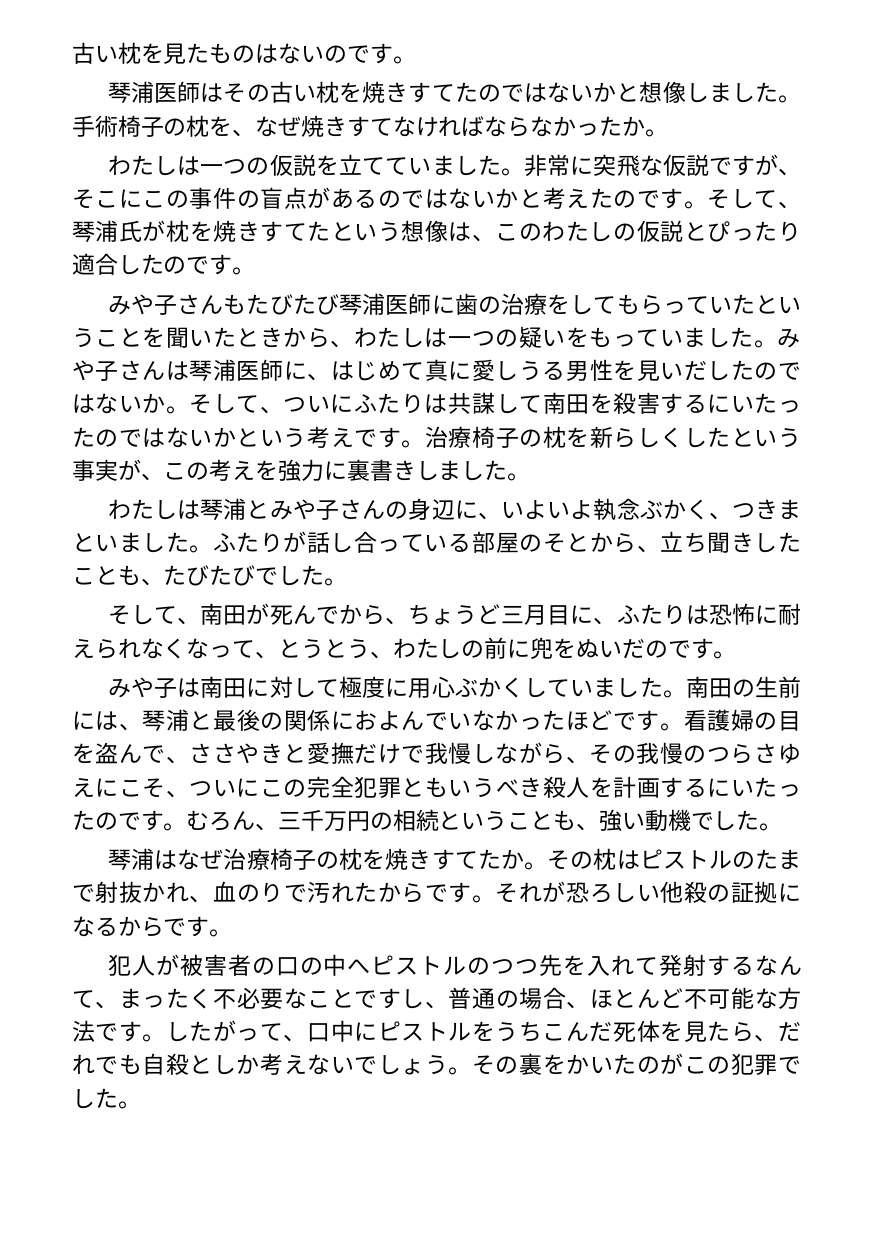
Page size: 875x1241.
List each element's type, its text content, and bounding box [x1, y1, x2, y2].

text 古い枕を見たものはないのです。 [72, 36, 802, 69]
text 琴浦医師はその古い枕を焼きすてたのではないかと想像しました。手術椅子の枕を、なぜ焼きすてなければならなかったか。 [72, 75, 802, 142]
text みや子さんもたびたび琴浦医師に歯の治療をしてもらっていたということを聞いたときから、わたしは一つの疑いをもっていました。みや子さんは琴浦医師に、はじめて真に愛しうる男性を見いだしたのではないか。そして、ついにふたりは共謀して南田を殺害するにいたったのではないかという考えです。治療椅子の枕を新らしくしたという事実が、この考えを強力に裏書きしました。 [72, 286, 802, 486]
text 琴浦はなぜ治療椅子の枕を焼きすてたか。その枕はピストルのたまで射抜かれ、血のりで汚れたからです。それが恐ろしい他殺の証拠になるからです。 [72, 842, 802, 942]
text 犯人が被害者の口の中へピストルのつつ先を入れて発射するなんて、まったく不必要なことですし、普通の場合、ほとんど不可能な方法です。したがって、口中にピストルをうちこんだ死体を見たら、だれでも自殺としか考えないでしょう。その裏をかいたのがこの犯罪でした。 [72, 947, 802, 1114]
text わたしは琴浦とみや子さんの身辺に、いよいよ執念ぶかく、つきまといました。ふたりが話し合っている部屋のそとから、立ち聞きしたことも、たびたびでした。 [72, 492, 802, 591]
text そして、南田が死んでから、ちょうど三月目に、ふたりは恐怖に耐えられなくなって、とうとう、わたしの前に兜をぬいだのです。 [72, 597, 802, 664]
text みや子は南田に対して極度に用心ぶかくしていました。南田の生前には、琴浦と最後の関係におよんでいなかったほどです。看護婦の目を盗んで、ささやきと愛撫だけで我慢しながら、その我慢のつらさゆえにこそ、ついにこの完全犯罪ともいうべき殺人を計画するにいたったのです。むろん、三千万円の相続ということも、強い動機でした。 [72, 670, 802, 836]
text わたしは一つの仮説を立てていました。非常に突飛な仮説ですが、そこにこの事件の盲点があるのではないかと考えたのです。そして、琴浦氏が枕を焼きすてたという想像は、このわたしの仮説とぴったり適合したのです。 [72, 148, 802, 281]
